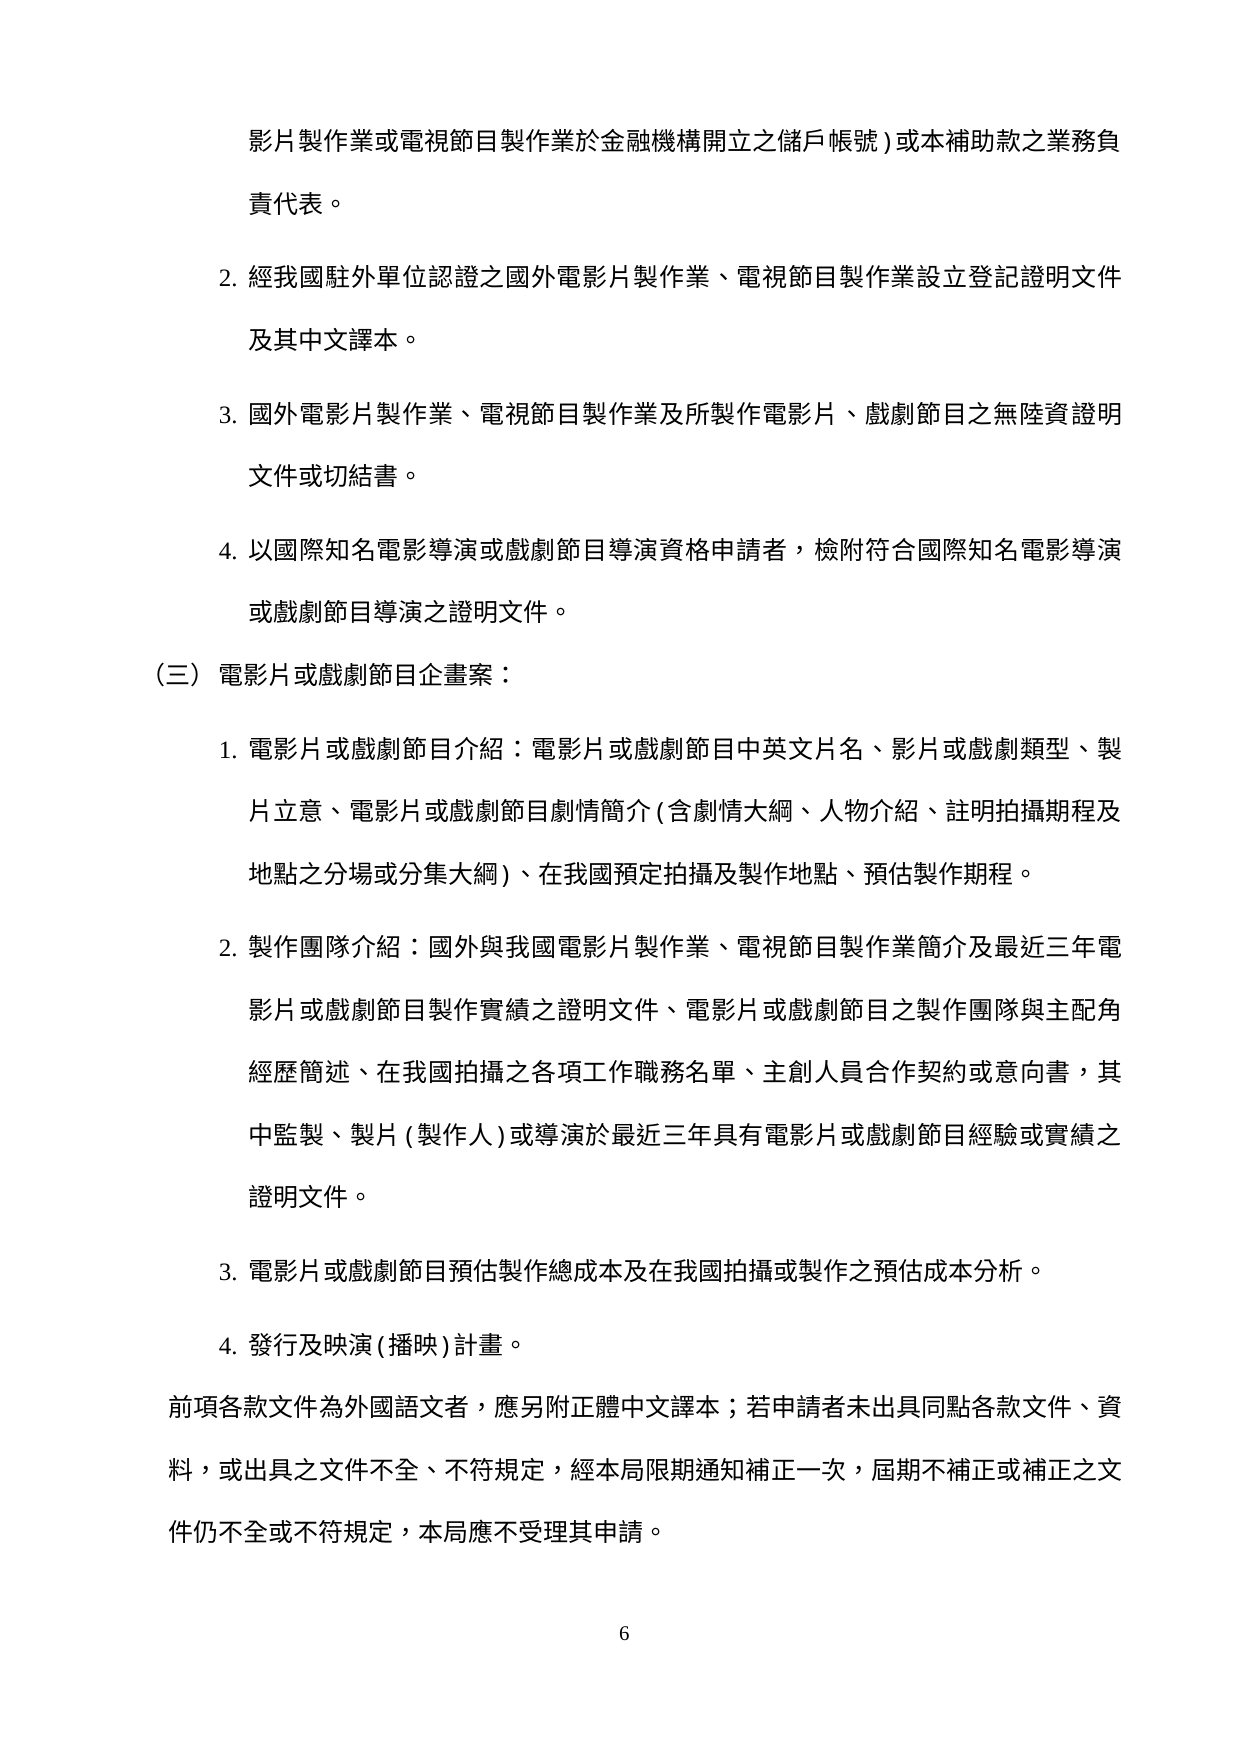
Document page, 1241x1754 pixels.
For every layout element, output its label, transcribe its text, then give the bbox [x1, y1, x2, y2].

list 電影片或戲劇節目預估製作總成本及在我國拍攝或製作之預估成本分析。 [218, 1228, 1122, 1291]
subtitle 前項各款文件為外國語文者，應另附正體中文譯本；若申請者未出具同點各款文件、資料，或出具之文件不全、不符規定，經本局限期通知補正一次，屆期不補正或補正之文件仍不全或不符規定，本局應不受理其申請。 [168, 1364, 1122, 1552]
list 影片製作業或電視節目製作業於金融機構開立之儲戶帳號)或本補助款之業務負責代表。 [218, 98, 1122, 223]
list 電影片或戲劇節目企畫案： [177, 632, 1122, 694]
list 經我國駐外單位認證之國外電影片製作業、電視節目製作業設立登記證明文件及其中文譯本。 [218, 234, 1122, 359]
list 國外電影片製作業、電視節目製作業及所製作電影片、戲劇節目之無陸資證明文件或切結書。 [218, 371, 1122, 496]
list 製作團隊介紹：國外與我國電影片製作業、電視節目製作業簡介及最近三年電影片或戲劇節目製作實績之證明文件、電影片或戲劇節目之製作團隊與主配角經歷簡述、在我國拍攝之各項工作職務名單、主創人員合作契約或意向書，其中監製、製片(製作人)或導演於最近三年具有電影片或戲劇節目經驗或實績之證明文件。 [218, 904, 1122, 1217]
list 以國際知名電影導演或戲劇節目導演資格申請者，檢附符合國際知名電影導演或戲劇節目導演之證明文件。 [218, 507, 1122, 632]
list 電影片或戲劇節目介紹：電影片或戲劇節目中英文片名、影片或戲劇類型、製片立意、電影片或戲劇節目劇情簡介(含劇情大綱、人物介紹、註明拍攝期程及地點之分場或分集大綱)、在我國預定拍攝及製作地點、預估製作期程。 [218, 706, 1122, 893]
list 發行及映演(播映)計畫。 [218, 1302, 1122, 1364]
